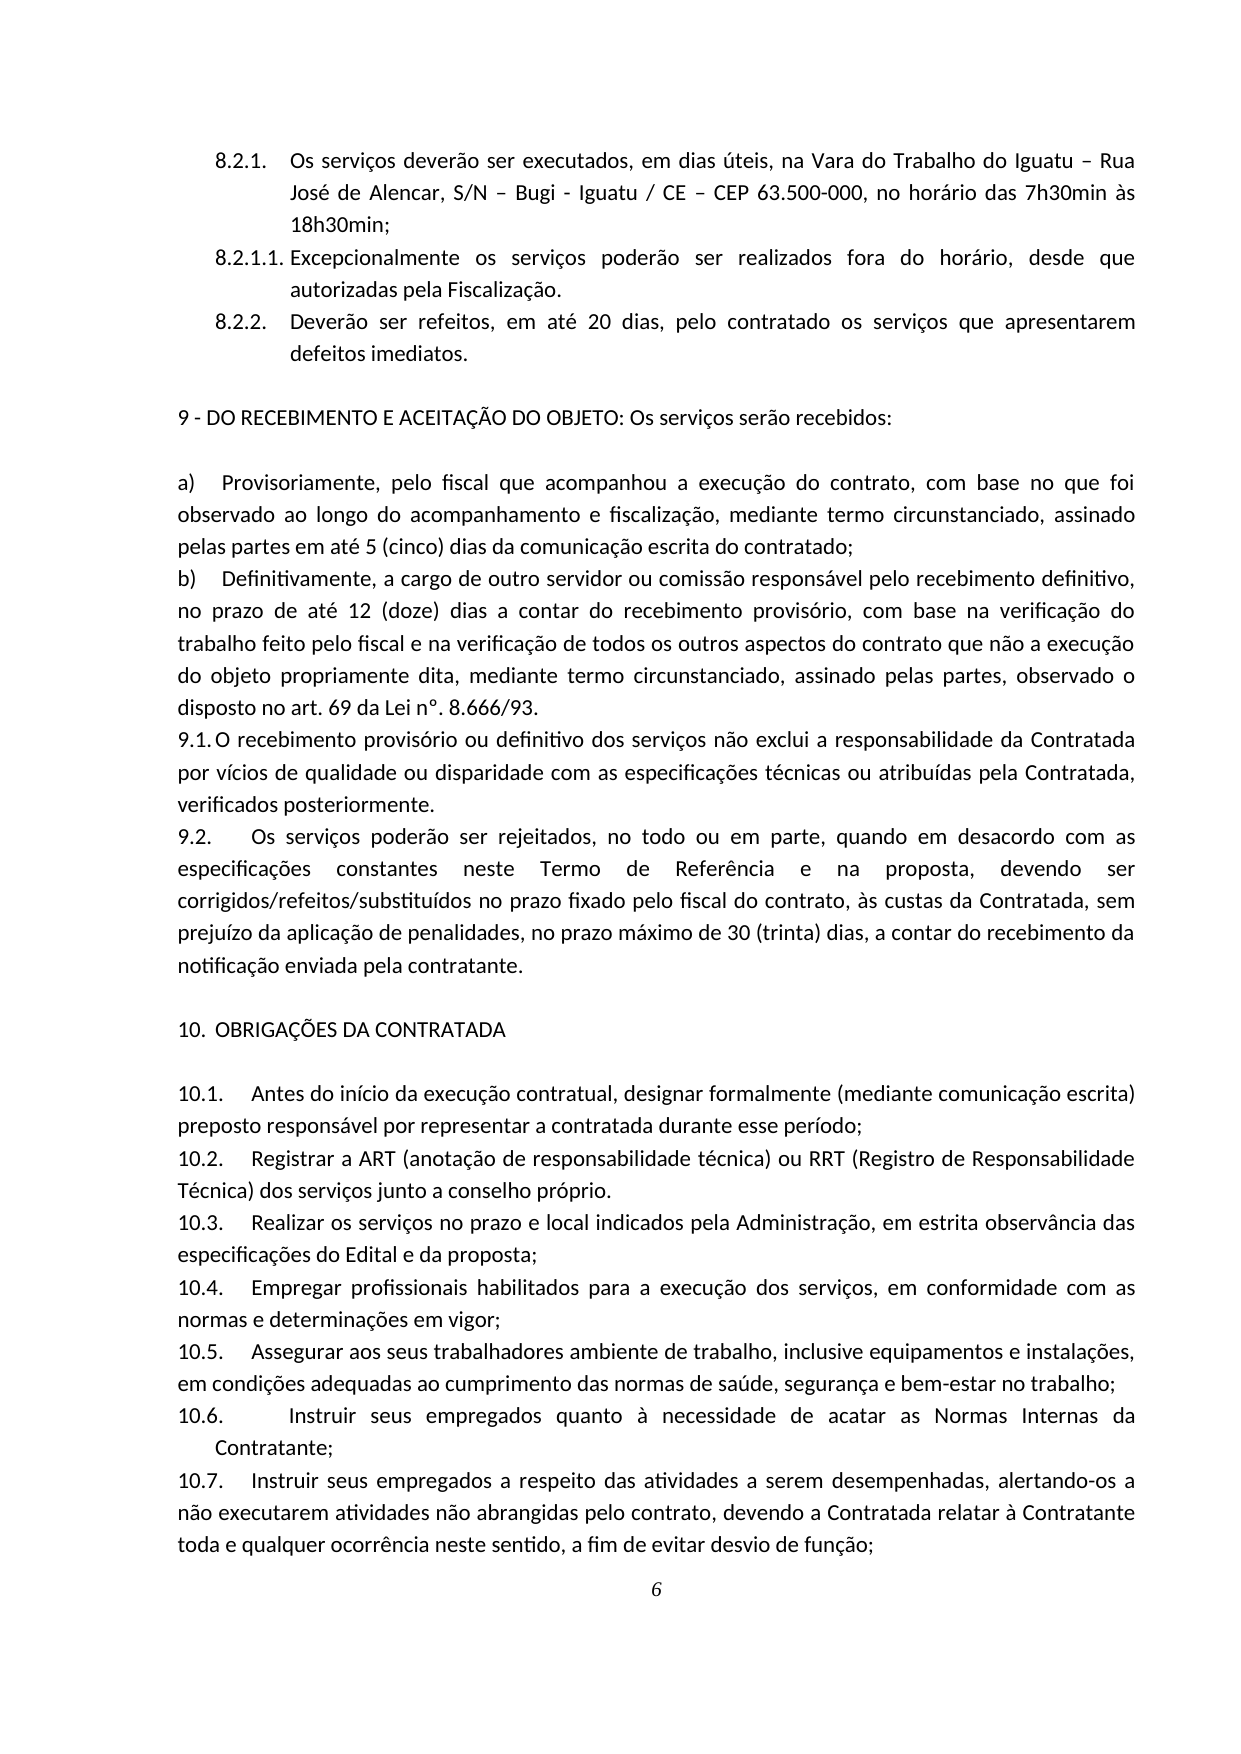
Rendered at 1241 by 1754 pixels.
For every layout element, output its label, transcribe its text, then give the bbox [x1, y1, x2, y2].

list O recebimento provisório ou definitivo dos serviços não exclui a responsabilidade da Contratada por vícios de qualidade ou disparidade com as especificações técnicas ou atribuídas pela Contratada, verificados posteriormente. [177, 725, 1137, 818]
list Assegurar aos seus trabalhadores ambiente de trabalho, inclusive equipamentos e instalações, em condições adequadas ao cumprimento das normas de saúde, segurança e bem-estar no trabalho; [177, 1337, 1137, 1397]
text 9 - DO RECEBIMENTO E ACEITAÇÃO DO OBJETO: Os serviços serão recebidos: [177, 403, 1137, 432]
list Instruir seus empregados quanto à necessidade de acatar as Normas Internas da Contratante; [177, 1401, 1137, 1462]
list Excepcionalmente os serviços poderão ser realizados fora do horário, desde que autorizadas pela Fiscalização. [215, 243, 1137, 303]
list Antes do início da execução contratual, designar formalmente (mediante comunicação escrita) preposto responsável por representar a contratada durante esse período; [177, 1079, 1137, 1140]
list Empregar profissionais habilitados para a execução dos serviços, em conformidade com as normas e determinações em vigor; [177, 1273, 1137, 1333]
list Instruir seus empregados a respeito das atividades a serem desempenhadas, alertando-os a não executarem atividades não abrangidas pelo contrato, devendo a Contratada relatar à Contratante toda e qualquer ocorrência neste sentido, a fim de evitar desvio de função; [177, 1466, 1137, 1558]
list Definitivamente, a cargo de outro servidor ou comissão responsável pelo recebimento definitivo, no prazo de até 12 (doze) dias a contar do recebimento provisório, com base na verificação do trabalho feito pelo fiscal e na verificação de todos os outros aspectos do contrato que não a execução do objeto propriamente dita, mediante termo circunstanciado, assinado pelas partes, observado o disposto no art. 69 da Lei nº. 8.666/93. [177, 564, 1137, 721]
list Realizar os serviços no prazo e local indicados pela Administração, em estrita observância das especificações do Edital e da proposta; [177, 1208, 1137, 1268]
list OBRIGAÇÕES DA CONTRATADA [177, 1015, 1137, 1043]
list Os serviços poderão ser rejeitados, no todo ou em parte, quando em desacordo com as especificações constantes neste Termo de Referência e na proposta, devendo ser corrigidos/refeitos/substituídos no prazo fixado pelo fiscal do contrato, às custas da Contratada, sem prejuízo da aplicação de penalidades, no prazo máximo de 30 (trinta) dias, a contar do recebimento da notificação enviada pela contratante. [177, 822, 1137, 979]
list Provisoriamente, pelo fiscal que acompanhou a execução do contrato, com base no que foi observado ao longo do acompanhamento e fiscalização, mediante termo circunstanciado, assinado pelas partes em até 5 (cinco) dias da comunicação escrita do contratado; [177, 468, 1137, 560]
list Registrar a ART (anotação de responsabilidade técnica) ou RRT (Registro de Responsabilidade Técnica) dos serviços junto a conselho próprio. [177, 1144, 1137, 1204]
list Os serviços deverão ser executados, em dias úteis, na Vara do Trabalho do Iguatu – Rua José de Alencar, S/N – Bugi - Iguatu / CE – CEP 63.500-000, no horário das 7h30min às 18h30min; [215, 146, 1137, 238]
list Deverão ser refeitos, em até 20 dias, pelo contratado os serviços que apresentarem defeitos imediatos. [215, 307, 1137, 367]
